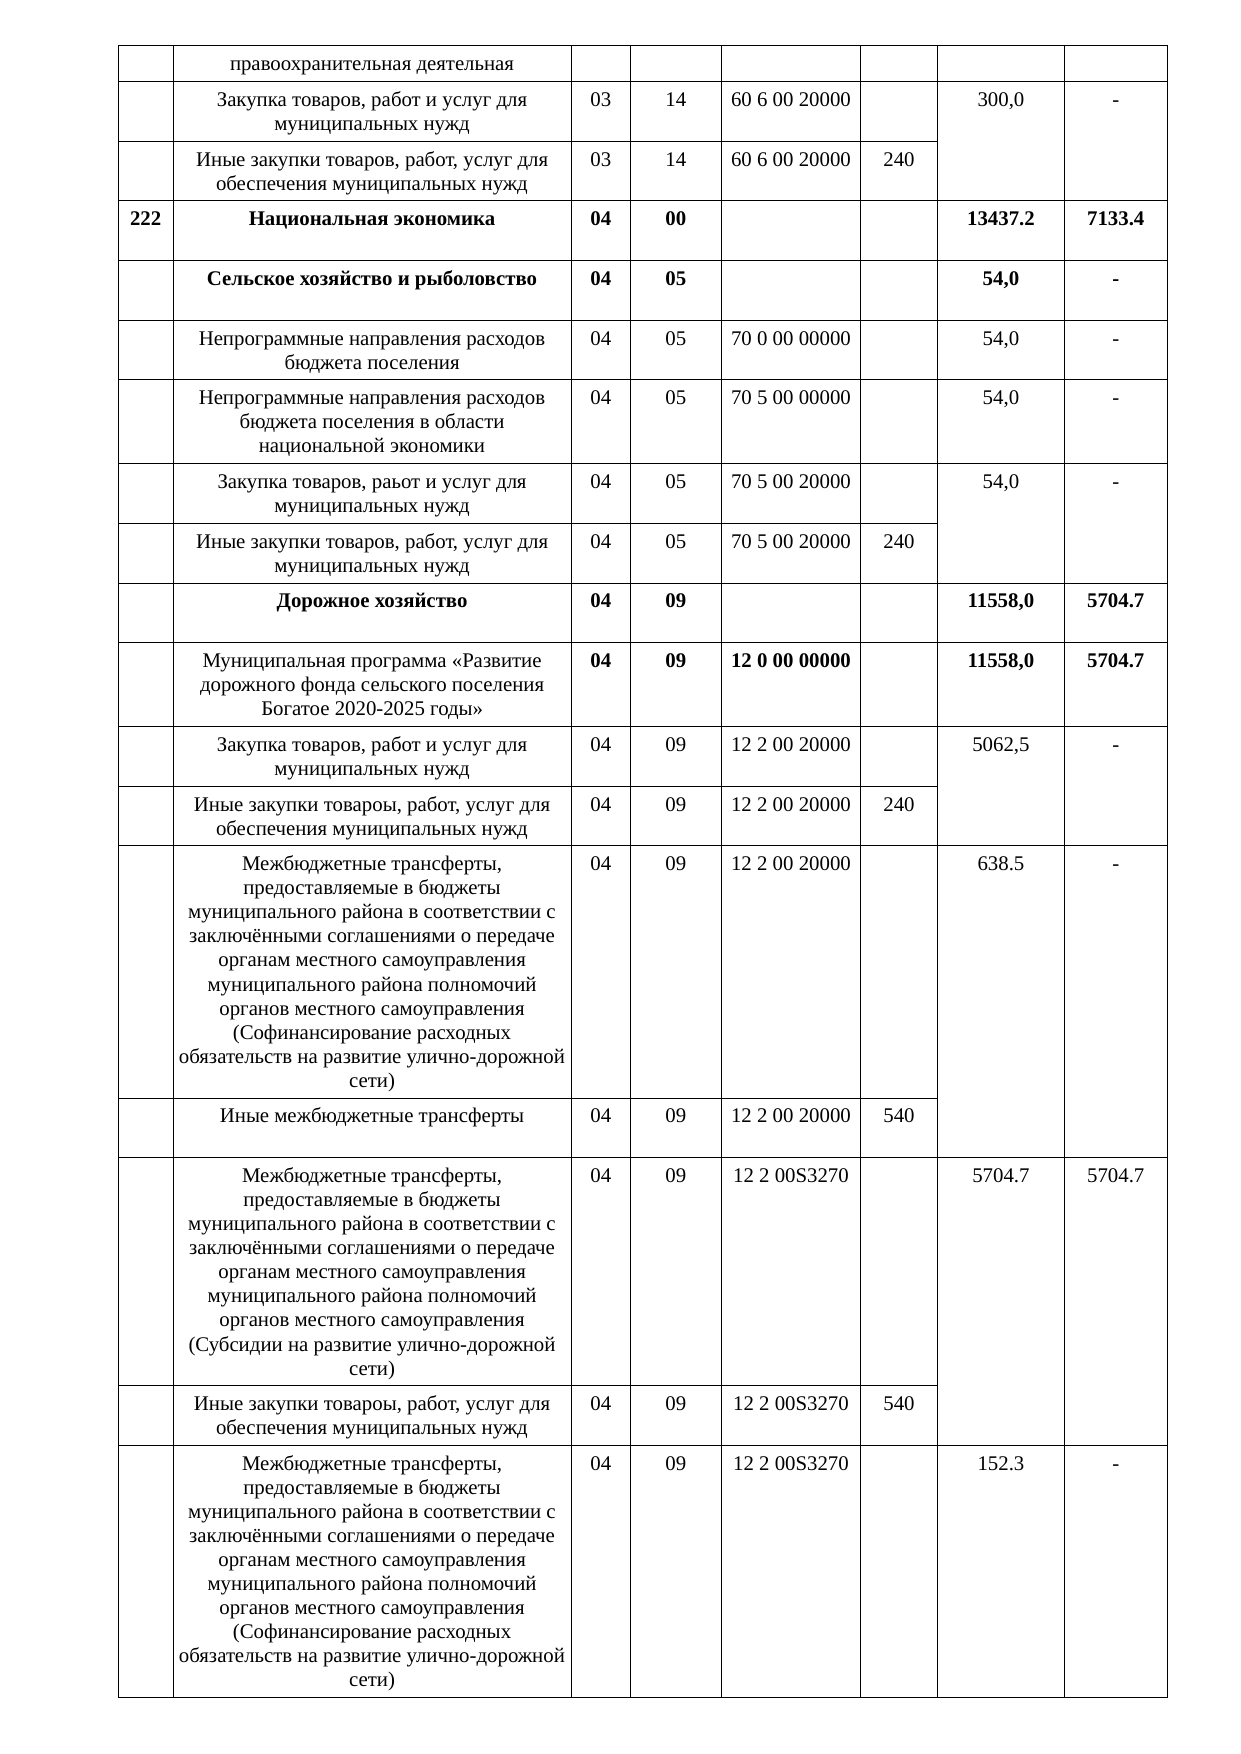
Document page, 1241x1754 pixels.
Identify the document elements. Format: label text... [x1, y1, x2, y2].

table_cell Межбюджетные трансферты, предоставляемые в бюджеты муниципального района в соответствии с заключёнными соглашениями о передаче органам местного самоуправления муниципального района полномочий органов местного самоуправления (Софинансирование расходных обязательств на развитие улично-дорожной сети) [174, 846, 571, 1097]
table_cell 12 2 00S3270 [722, 1386, 860, 1445]
table_cell - [1065, 261, 1167, 320]
table_cell 70 5 00 00000 [722, 380, 860, 463]
table_cell 09 [631, 643, 721, 726]
table_cell [119, 82, 173, 141]
table_cell [119, 1446, 173, 1697]
table_cell 04 [572, 643, 630, 726]
table_cell [119, 1099, 173, 1157]
table_cell Иные закупки товароы, работ, услуг для обеспечения муниципальных нужд [174, 1386, 571, 1445]
table_cell 240 [861, 524, 937, 582]
table_cell Иные закупки товаров, работ, услуг для обеспечения муниципальных нужд [174, 142, 571, 200]
table_cell Непрограммные направления расходов бюджета поселения в области национальной экономики [174, 380, 571, 463]
table_cell 04 [572, 464, 630, 523]
table_cell 09 [631, 787, 721, 845]
table_cell 54,0 [938, 380, 1064, 463]
table_cell 54,0 [938, 261, 1064, 320]
table_cell - [1065, 82, 1167, 200]
table_cell [631, 46, 721, 81]
table_cell 638,5 [938, 846, 1064, 1157]
table_cell [861, 46, 937, 81]
table_cell [861, 643, 937, 726]
table_cell 540 [861, 1099, 937, 1157]
table_cell 70 0 00 00000 [722, 321, 860, 379]
table_cell 09 [631, 1446, 721, 1697]
table_cell 04 [572, 1158, 630, 1385]
table_cell [722, 46, 860, 81]
table_cell 70 5 00 20000 [722, 464, 860, 523]
table_cell 05 [631, 380, 721, 463]
table_cell [119, 1386, 173, 1445]
table_cell 12 0 00 00000 [722, 643, 860, 726]
table_cell 12 2 00 20000 [722, 787, 860, 845]
table_cell [119, 1158, 173, 1385]
table_cell - [1065, 727, 1167, 845]
table_cell - [1065, 46, 1167, 81]
table_cell [861, 464, 937, 523]
table_cell - [1065, 321, 1167, 379]
table_cell 14 [631, 82, 721, 141]
table_cell [861, 380, 937, 463]
table_cell 09 [631, 1099, 721, 1157]
table_cell 09 [631, 1158, 721, 1385]
table_cell 222 [119, 201, 173, 260]
table_cell Закупка товаров, раьот и услуг для муниципальных нужд [174, 464, 571, 523]
table_cell [722, 201, 860, 260]
table_cell [861, 727, 937, 786]
table_cell 60 6 00 20000 [722, 142, 860, 200]
table_cell 5704,7 [1065, 643, 1167, 726]
table_cell 12 2 00 20000 [722, 727, 860, 786]
table_cell 03 [572, 82, 630, 141]
table_cell [861, 584, 937, 642]
table_cell Иные закупки товаров, работ, услуг для муниципальных нужд [174, 524, 571, 582]
table_cell 09 [631, 1386, 721, 1445]
table_cell Межбюджетные трансферты, предоставляемые в бюджеты муниципального района в соответствии с заключёнными соглашениями о передаче органам местного самоуправления муниципального района полномочий органов местного самоуправления (Субсидии на развитие улично-дорожной сети) [174, 1158, 571, 1385]
table_cell правоохранительная деятельная [174, 46, 571, 81]
table_cell 7133,4 [1065, 201, 1167, 260]
table_cell [119, 727, 173, 786]
table_cell [119, 584, 173, 642]
table_cell [119, 261, 173, 320]
table_cell 13437,2 [938, 201, 1064, 260]
table_cell [938, 46, 1064, 81]
table_cell 04 [572, 584, 630, 642]
table_cell [572, 46, 630, 81]
table_cell 04 [572, 1446, 630, 1697]
table_cell 5704,7 [1065, 584, 1167, 642]
table_cell 05 [631, 524, 721, 582]
table_cell 11558,0 [938, 643, 1064, 726]
table_cell 04 [572, 321, 630, 379]
table_cell 14 [631, 142, 721, 200]
table_cell 09 [631, 846, 721, 1097]
table_cell 04 [572, 261, 630, 320]
table_cell Национальная экономика [174, 201, 571, 260]
table_cell 12 2 00S3270 [722, 1446, 860, 1697]
table_cell Иные межбюджетные трансферты [174, 1099, 571, 1157]
table_cell 54,0 [938, 464, 1064, 582]
table_cell Муниципальная программа «Развитие дорожного фонда сельского поселения Богатое 2020-2025 годы» [174, 643, 571, 726]
table_cell 05 [631, 464, 721, 523]
table_cell 152,3 [938, 1446, 1064, 1697]
table_cell [119, 464, 173, 523]
table_cell [722, 261, 860, 320]
table_cell 11558,0 [938, 584, 1064, 642]
table_cell [722, 584, 860, 642]
table_cell 04 [572, 1386, 630, 1445]
table_cell - [1065, 846, 1167, 1157]
table_cell [861, 82, 937, 141]
table_cell Дорожное хозяйство [174, 584, 571, 642]
table_cell [861, 321, 937, 379]
table_cell 04 [572, 524, 630, 582]
table_cell 240 [861, 787, 937, 845]
table_cell 54,0 [938, 321, 1064, 379]
table_cell 04 [572, 846, 630, 1097]
table_cell 09 [631, 727, 721, 786]
table_cell 05 [631, 261, 721, 320]
table_cell [119, 142, 173, 200]
table_cell Непрограммные направления расходов бюджета поселения [174, 321, 571, 379]
table_cell 04 [572, 380, 630, 463]
table_cell 04 [572, 727, 630, 786]
table_cell - [1065, 464, 1167, 582]
table_cell Закупка товаров, работ и услуг для муниципальных нужд [174, 727, 571, 786]
table_cell 70 5 00 20000 [722, 524, 860, 582]
table_cell 04 [572, 201, 630, 260]
table_cell 240 [861, 142, 937, 200]
table_cell [119, 46, 173, 81]
table_cell [861, 1158, 937, 1385]
table_cell 540 [861, 1386, 937, 1445]
table_cell Иные закупки товароы, работ, услуг для обеспечения муниципальных нужд [174, 787, 571, 845]
table_cell 5704,7 [938, 1158, 1064, 1445]
table_cell 04 [572, 1099, 630, 1157]
table_cell [119, 846, 173, 1097]
table_cell Межбюджетные трансферты, предоставляемые в бюджеты муниципального района в соответствии с заключёнными соглашениями о передаче органам местного самоуправления муниципального района полномочий органов местного самоуправления (Софинансирование расходных обязательств на развитие улично-дорожной сети) [174, 1446, 571, 1697]
table_cell - [1065, 1446, 1167, 1697]
table_cell 12 2 00 20000 [722, 1099, 860, 1157]
table_cell 300,0 [938, 82, 1064, 200]
table_cell - [1065, 380, 1167, 463]
table_cell [861, 201, 937, 260]
table_cell 12 2 00 20000 [722, 846, 860, 1097]
table_cell 09 [631, 584, 721, 642]
table_cell [119, 380, 173, 463]
table_cell 12 2 00S3270 [722, 1158, 860, 1385]
table_cell [119, 643, 173, 726]
table_cell [861, 846, 937, 1097]
table_cell Сельское хозяйство и рыболовство [174, 261, 571, 320]
table_cell 60 6 00 20000 [722, 82, 860, 141]
table_cell [119, 787, 173, 845]
table_cell [119, 321, 173, 379]
table_cell 00 [631, 201, 721, 260]
table_cell [861, 261, 937, 320]
table_cell 04 [572, 787, 630, 845]
table_cell [119, 524, 173, 582]
table_cell 5062,5 [938, 727, 1064, 845]
table_cell 5704,7 [1065, 1158, 1167, 1445]
table_cell [861, 1446, 937, 1697]
table_cell Закупка товаров, работ и услуг для муниципальных нужд [174, 82, 571, 141]
table_cell 05 [631, 321, 721, 379]
table_cell 03 [572, 142, 630, 200]
